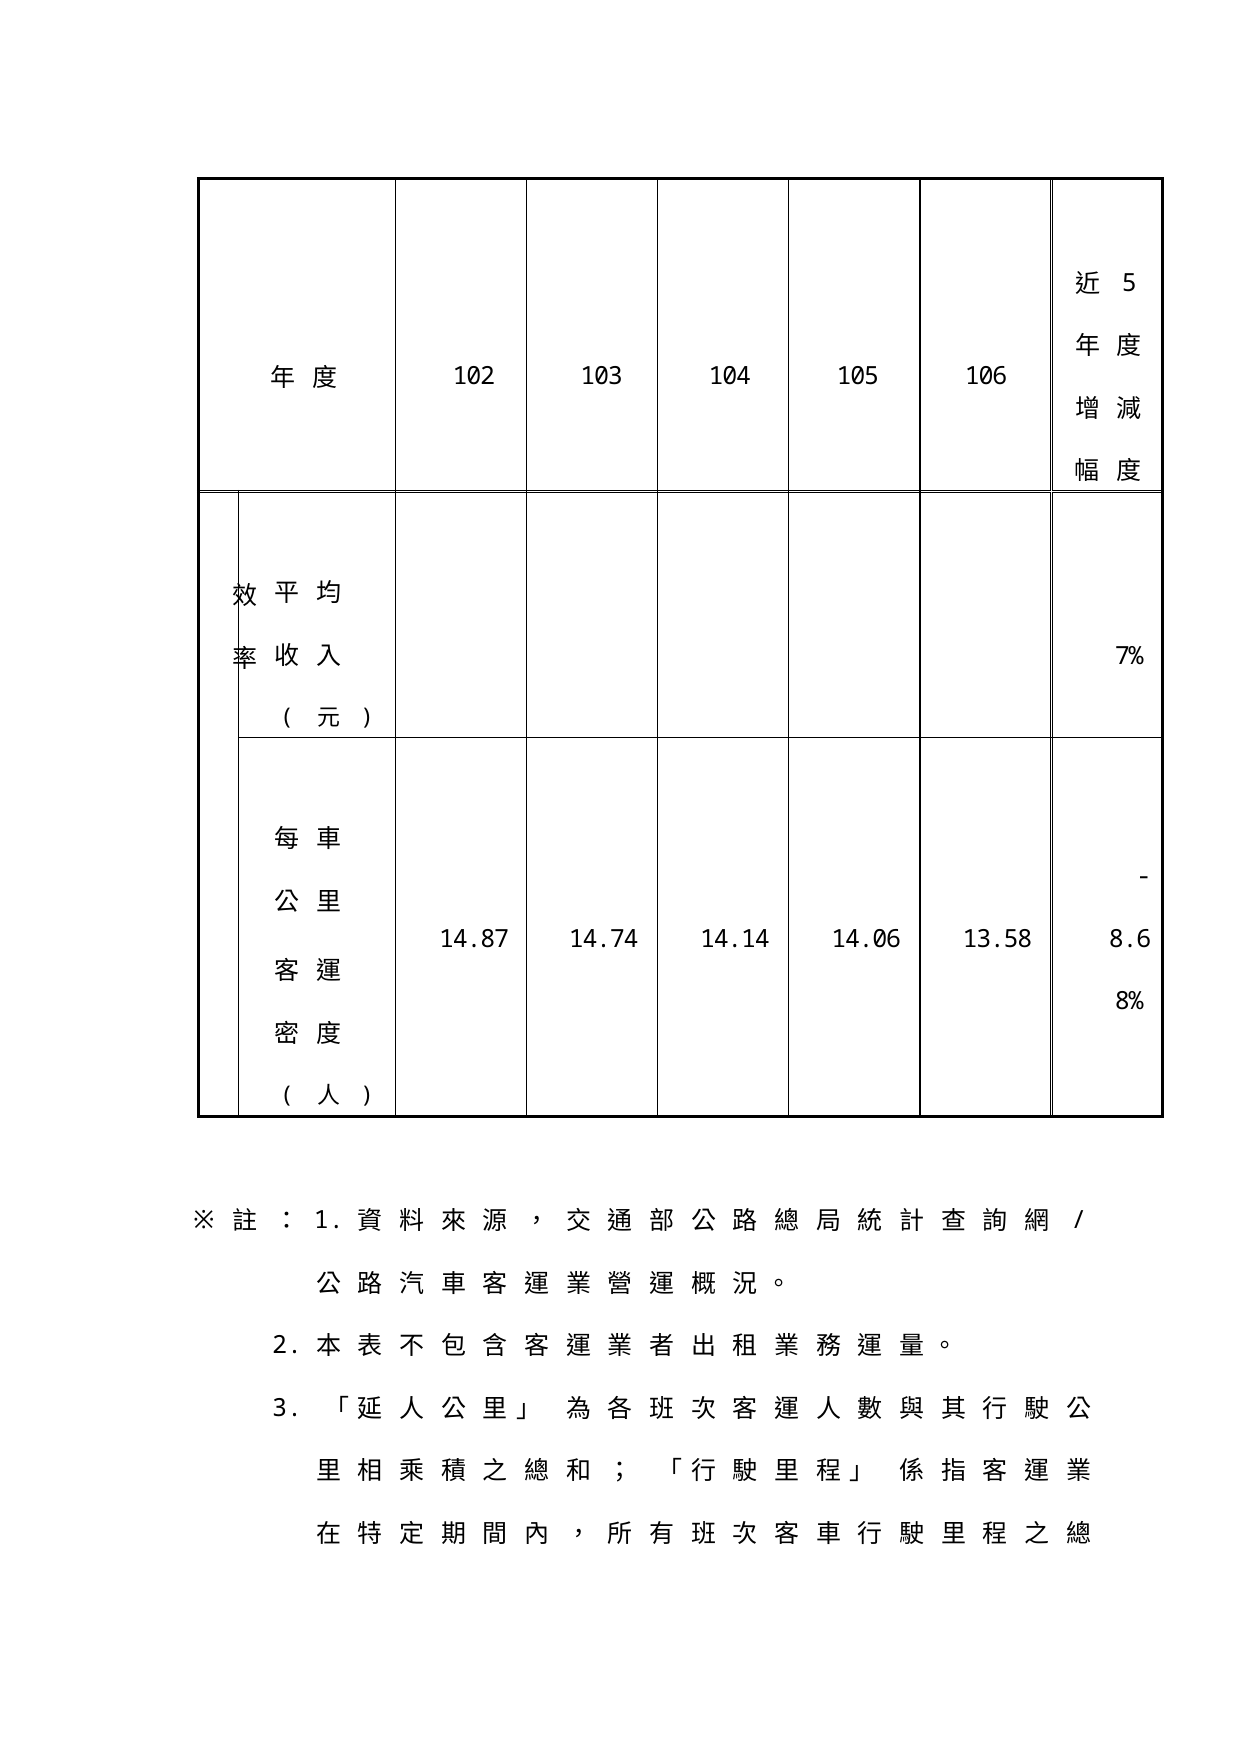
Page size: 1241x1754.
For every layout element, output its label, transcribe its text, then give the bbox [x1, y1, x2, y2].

table_header 105 [789, 180, 919, 490]
table_cell -8.68% [1053, 738, 1161, 1115]
table_cell [527, 493, 657, 737]
table_header 106 [921, 180, 1050, 490]
text ※註：1.資料來源，交通部公路總局統計查詢網/公路汽車客運業營運概況。 [183, 1177, 1138, 1302]
table_header 103 [527, 180, 657, 490]
table_cell 13.58 [921, 738, 1050, 1115]
table_header 102 [396, 180, 526, 490]
table_cell [789, 493, 919, 737]
table_cell [658, 493, 788, 737]
table_cell 7% [1053, 493, 1161, 737]
table_cell 14.06 [789, 738, 919, 1115]
table_cell 每車公里 平均收入(元) [239, 493, 395, 737]
table_cell 14.74 [527, 738, 657, 1115]
table_cell [396, 493, 526, 737]
text 2.本表不包含客運業者出租業務運量。 [255, 1302, 1102, 1365]
table_header 104 [658, 180, 788, 490]
table_header 近5年度增減幅度 [1053, 180, 1161, 490]
table_cell [921, 493, 1050, 737]
table_cell 運 輸 效 率 [200, 493, 238, 1115]
table_cell 14.14 [658, 738, 788, 1115]
text 3.「延人公里」為各班次客運人數與其行駛公里相乘積之總和；「行駛里程」係指客運業在特定期間內，所有班次客車行駛里程之總 [255, 1365, 1138, 1552]
table_header 年度 [200, 180, 395, 490]
table_cell 每車公里 客運密度(人) [239, 738, 395, 1115]
table_cell 14.87 [396, 738, 526, 1115]
